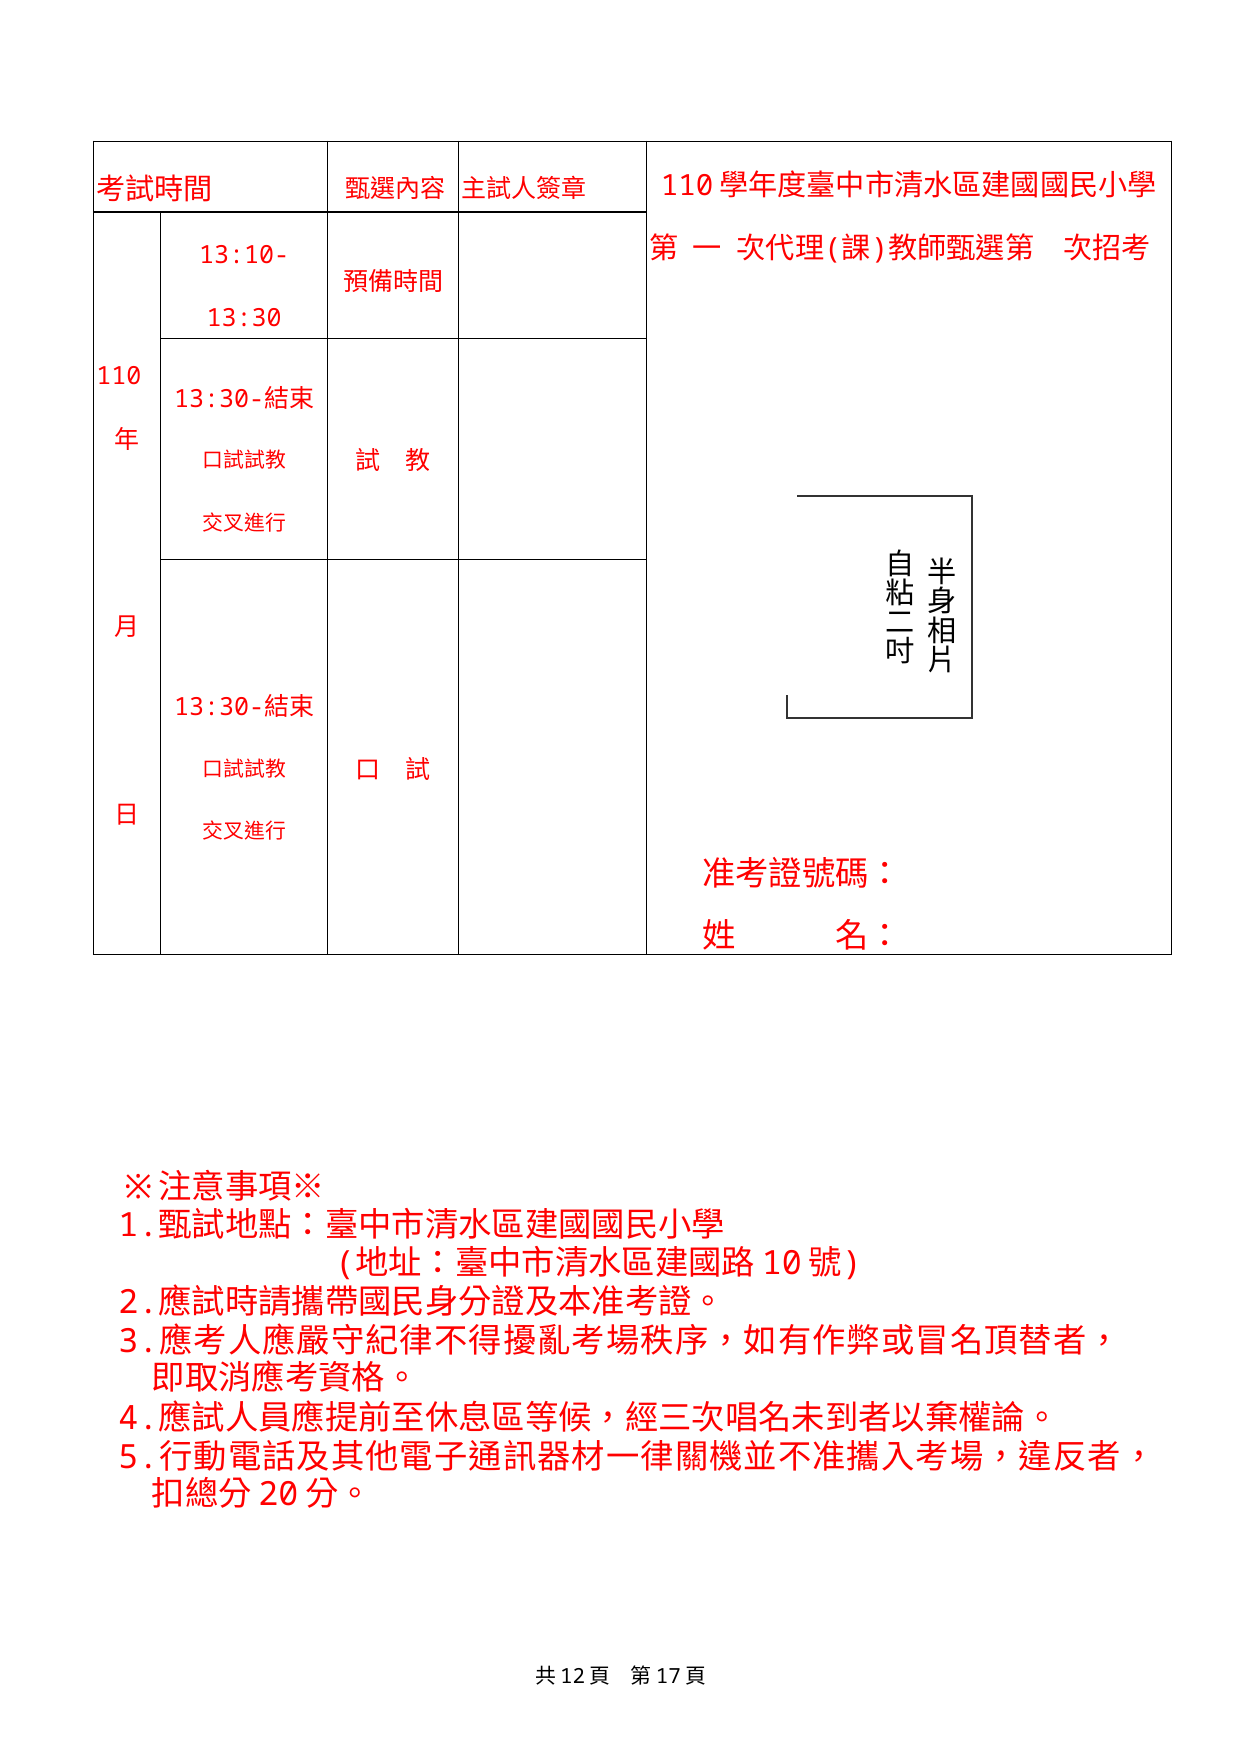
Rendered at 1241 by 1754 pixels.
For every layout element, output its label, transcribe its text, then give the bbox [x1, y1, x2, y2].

table_cell 110 年 月 日 [788, 497, 971, 717]
table_header 主試人簽章 [459, 142, 646, 211]
table_cell 13:10-13:30 [161, 213, 327, 337]
text 3.應考人應嚴守紀律不得擾亂考場秩序，如有作弊或冒名頂替者，即取消應考資格。 [118, 1321, 1122, 1399]
text (地址：臺中市清水區建國路10號) [335, 1244, 1122, 1283]
text 1.甄試地點：臺中市清水區建國國民小學 [118, 1205, 1122, 1244]
text 5.行動電話及其他電子通訊器材一律關機並不准攜入考場，違反者，扣總分20分。 [118, 1437, 1122, 1515]
table_cell [459, 560, 646, 954]
text ※注意事項※ [118, 1143, 1122, 1205]
table_cell 口 試 [328, 560, 458, 954]
table_header 110學年度臺中市清水區建國國民小學 第 一 次代理(課)教師甄選第 次招考 准考證號碼： 姓 名： [647, 142, 1171, 954]
table_cell 試 教 [328, 339, 458, 558]
table_cell 110 年 月 日 [94, 213, 160, 954]
table_cell 13:30-結束 口試試教 交叉進行 [161, 560, 327, 954]
table_header 甄選內容 [328, 142, 458, 211]
table_cell 13:30-結束 口試試教 交叉進行 [161, 339, 327, 558]
table_cell [459, 339, 646, 558]
table_cell [459, 213, 646, 337]
text 2.應試時請攜帶國民身分證及本准考證。 [118, 1283, 1122, 1321]
table_header 考試時間 [94, 142, 327, 211]
table_cell 預備時間 [328, 213, 458, 337]
text 4.應試人員應提前至休息區等候，經三次唱名未到者以棄權論。 [118, 1399, 1122, 1437]
